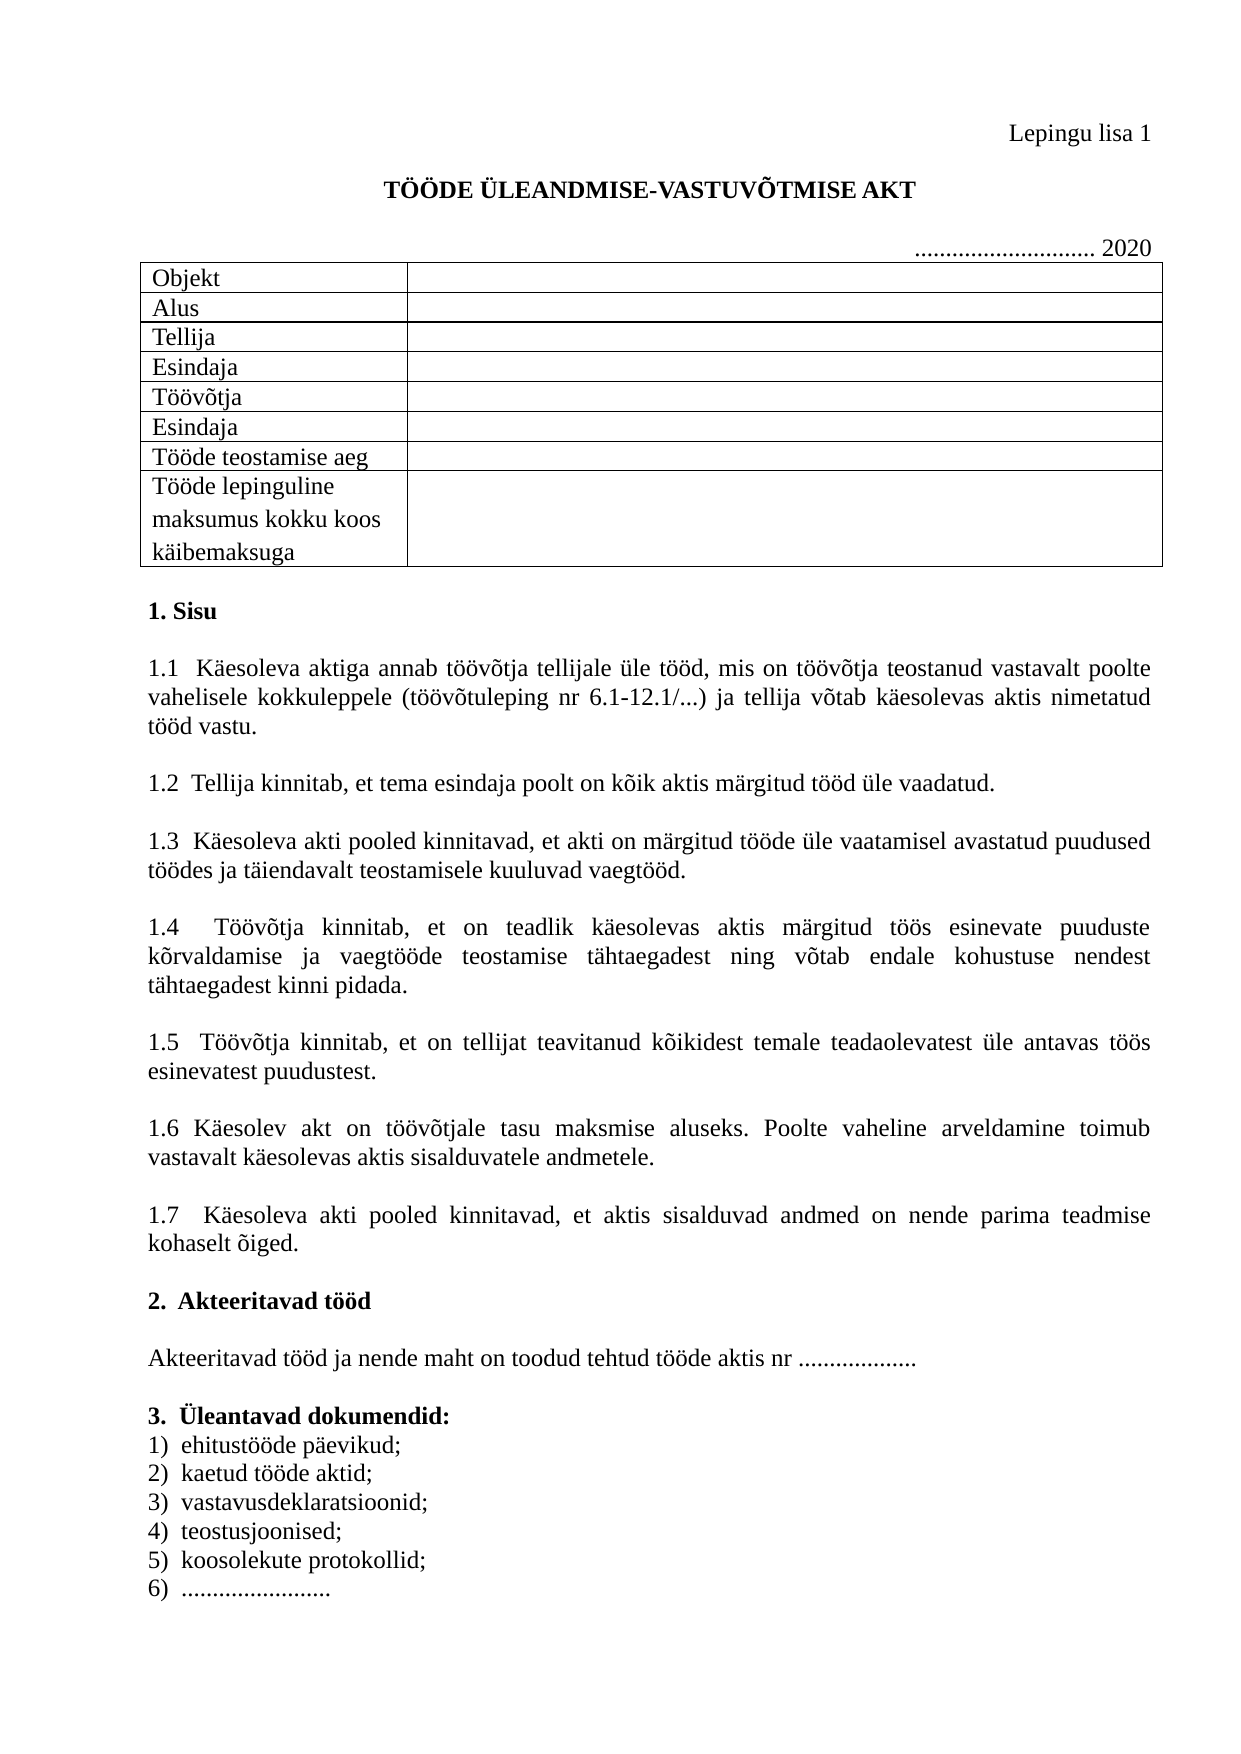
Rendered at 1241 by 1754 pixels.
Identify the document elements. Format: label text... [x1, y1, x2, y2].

text 1.7 Käesoleva akti pooled kinnitavad, et aktis sisalduvad andmed on nende parima teadmise kohaselt õiged. [148, 1200, 1152, 1257]
text Akteeritavad tööd ja nende maht on toodud tehtud tööde aktis nr ................... [148, 1343, 1152, 1372]
text 6) ........................ [148, 1573, 1152, 1602]
table_cell Esindaja [141, 412, 407, 441]
text 2) kaetud tööde aktid; [148, 1458, 1152, 1487]
table_cell Esindaja [141, 352, 407, 381]
text 1.1 Käesoleva aktiga annab töövõtja tellijale üle tööd, mis on töövõtja teostanud vastavalt poolte vahelisele kokkuleppele (töövõtuleping nr 6.1-12.1/...) ja tellija võtab käesolevas aktis nimetatud tööd vastu. [148, 653, 1152, 740]
table_cell [408, 323, 1162, 351]
text 1.2 Tellija kinnitab, et tema esindaja poolt on kõik aktis märgitud tööd üle vaadatud. [148, 768, 1152, 797]
table_cell Tellija [141, 323, 407, 351]
table_cell [408, 412, 1162, 441]
table_cell Tööde lepinguline maksumus kokku koos käibemaksuga [141, 471, 407, 566]
text 1.6 Käesolev akt on töövõtjale tasu maksmise aluseks. Poolte vaheline arveldamine toimub vastavalt käesolevas aktis sisalduvatele andmetele. [148, 1113, 1152, 1171]
table_cell [408, 442, 1162, 470]
text 1) ehitustööde päevikud; [148, 1430, 1152, 1458]
text 1.3 Käesoleva akti pooled kinnitavad, et akti on märgitud tööde üle vaatamisel avastatud puudused töödes ja täiendavalt teostamisele kuuluvad vaegtööd. [148, 826, 1152, 883]
text 3. Üleantavad dokumendid: [148, 1401, 1152, 1430]
text 1.5 Töövõtja kinnitab, et on tellijat teavitanud kõikidest temale teadaolevatest üle antavas töös esinevatest puudustest. [148, 1027, 1152, 1085]
text 5) koosolekute protokollid; [148, 1545, 1152, 1573]
table_cell Tööde teostamise aeg [141, 442, 407, 470]
table_cell [408, 471, 1162, 566]
text 1. Sisu [148, 596, 1152, 625]
text 3) vastavusdeklaratsioonid; [148, 1487, 1152, 1516]
table_header [408, 263, 1162, 292]
text 1.4 Töövõtja kinnitab, et on teadlik käesolevas aktis märgitud töös esinevate puuduste kõrvaldamise ja vaegtööde teostamise tähtaegadest ning võtab endale kohustuse nendest tähtaegadest kinni pidada. [148, 912, 1152, 998]
text ............................. 2020 [148, 233, 1152, 262]
text Lepingu lisa 1 [148, 118, 1152, 147]
text 2. Akteeritavad tööd [148, 1286, 1152, 1315]
text TÖÖDE ÜLEANDMISE-VASTUVÕTMISE AKT [148, 176, 1152, 204]
table_cell [408, 352, 1162, 381]
text 4) teostusjoonised; [148, 1516, 1152, 1545]
table_cell Töövõtja [141, 382, 407, 411]
table_cell Alus [141, 293, 407, 321]
table_header Objekt [141, 263, 407, 292]
table_cell [408, 382, 1162, 411]
table_cell [408, 293, 1162, 321]
